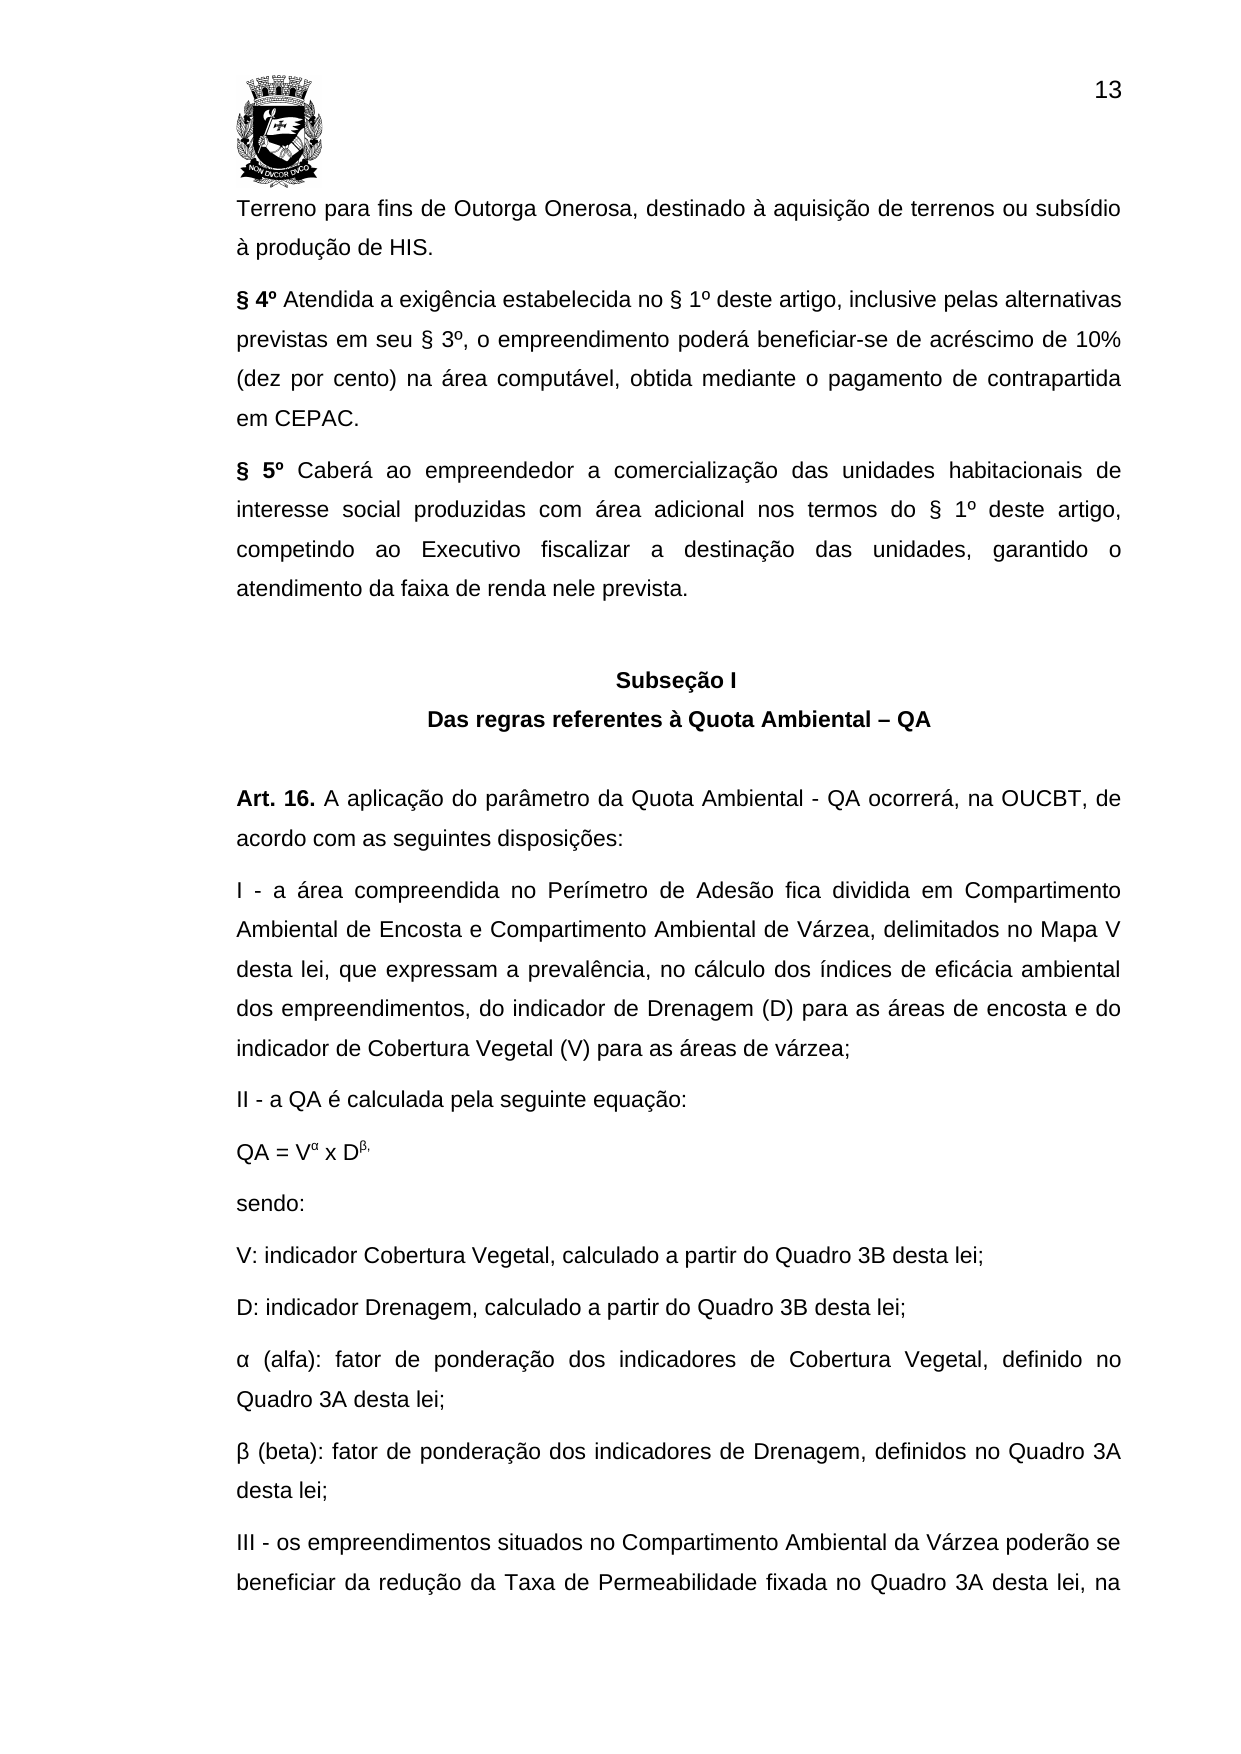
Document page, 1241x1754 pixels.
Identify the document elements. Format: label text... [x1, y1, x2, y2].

text sendo: [236, 1190, 1122, 1217]
list β (beta): fator de ponderação dos indicadores de Drenagem, definidos no Quadro 3A desta lei; [236, 1438, 1122, 1504]
text Das regras referentes à Quota Ambiental – QA [236, 706, 1122, 732]
text D: indicador Drenagem, calculado a partir do Quadro 3B desta lei; [236, 1294, 1122, 1321]
text V: indicador Cobertura Vegetal, calculado a partir do Quadro 3B desta lei; [236, 1242, 1122, 1269]
text Subseção I [236, 667, 1122, 693]
text α (alfa): fator de ponderação dos indicadores de Cobertura Vegetal, definido no Quadro 3A desta lei; [236, 1346, 1122, 1412]
text Terreno para fins de Outorga Onerosa, destinado à aquisição de terrenos ou subsídio à produção de HIS. [236, 195, 1122, 261]
text § 5º Caberá ao empreendedor a comercialização das unidades habitacionais de interesse social produzidas com área adicional nos termos do § 1º deste artigo, competindo ao Executivo fiscalizar a destinação das unidades, garantido o atendimento da faixa de renda nele prevista. [236, 457, 1122, 602]
list III - os empreendimentos situados no Compartimento Ambiental da Várzea poderão se beneficiar da redução da Taxa de Permeabilidade fixada no Quadro 3A desta lei, na [236, 1529, 1122, 1595]
list I - a área compreendida no Perímetro de Adesão fica dividida em Compartimento Ambiental de Encosta e Compartimento Ambiental de Várzea, delimitados no Mapa V desta lei, que expressam a prevalência, no cálculo dos índices de eficácia ambiental dos empreendimentos, do indicador de Drenagem (D) para as áreas de encosta e do indicador de Cobertura Vegetal (V) para as áreas de várzea; [236, 877, 1122, 1061]
list II - a QA é calculada pela seguinte equação: [236, 1086, 1122, 1113]
text Art. 16. A aplicação do parâmetro da Quota Ambiental - QA ocorrerá, na OUCBT, de acordo com as seguintes disposições: [236, 785, 1122, 851]
text QA = Vα x Dβ, [236, 1138, 1122, 1165]
text § 4º Atendida a exigência estabelecida no § 1º deste artigo, inclusive pelas alternativas previstas em seu § 3º, o empreendimento poderá beneficiar-se de acréscimo de 10% (dez por cento) na área computável, obtida mediante o pagamento de contrapartida em CEPAC. [236, 286, 1122, 431]
